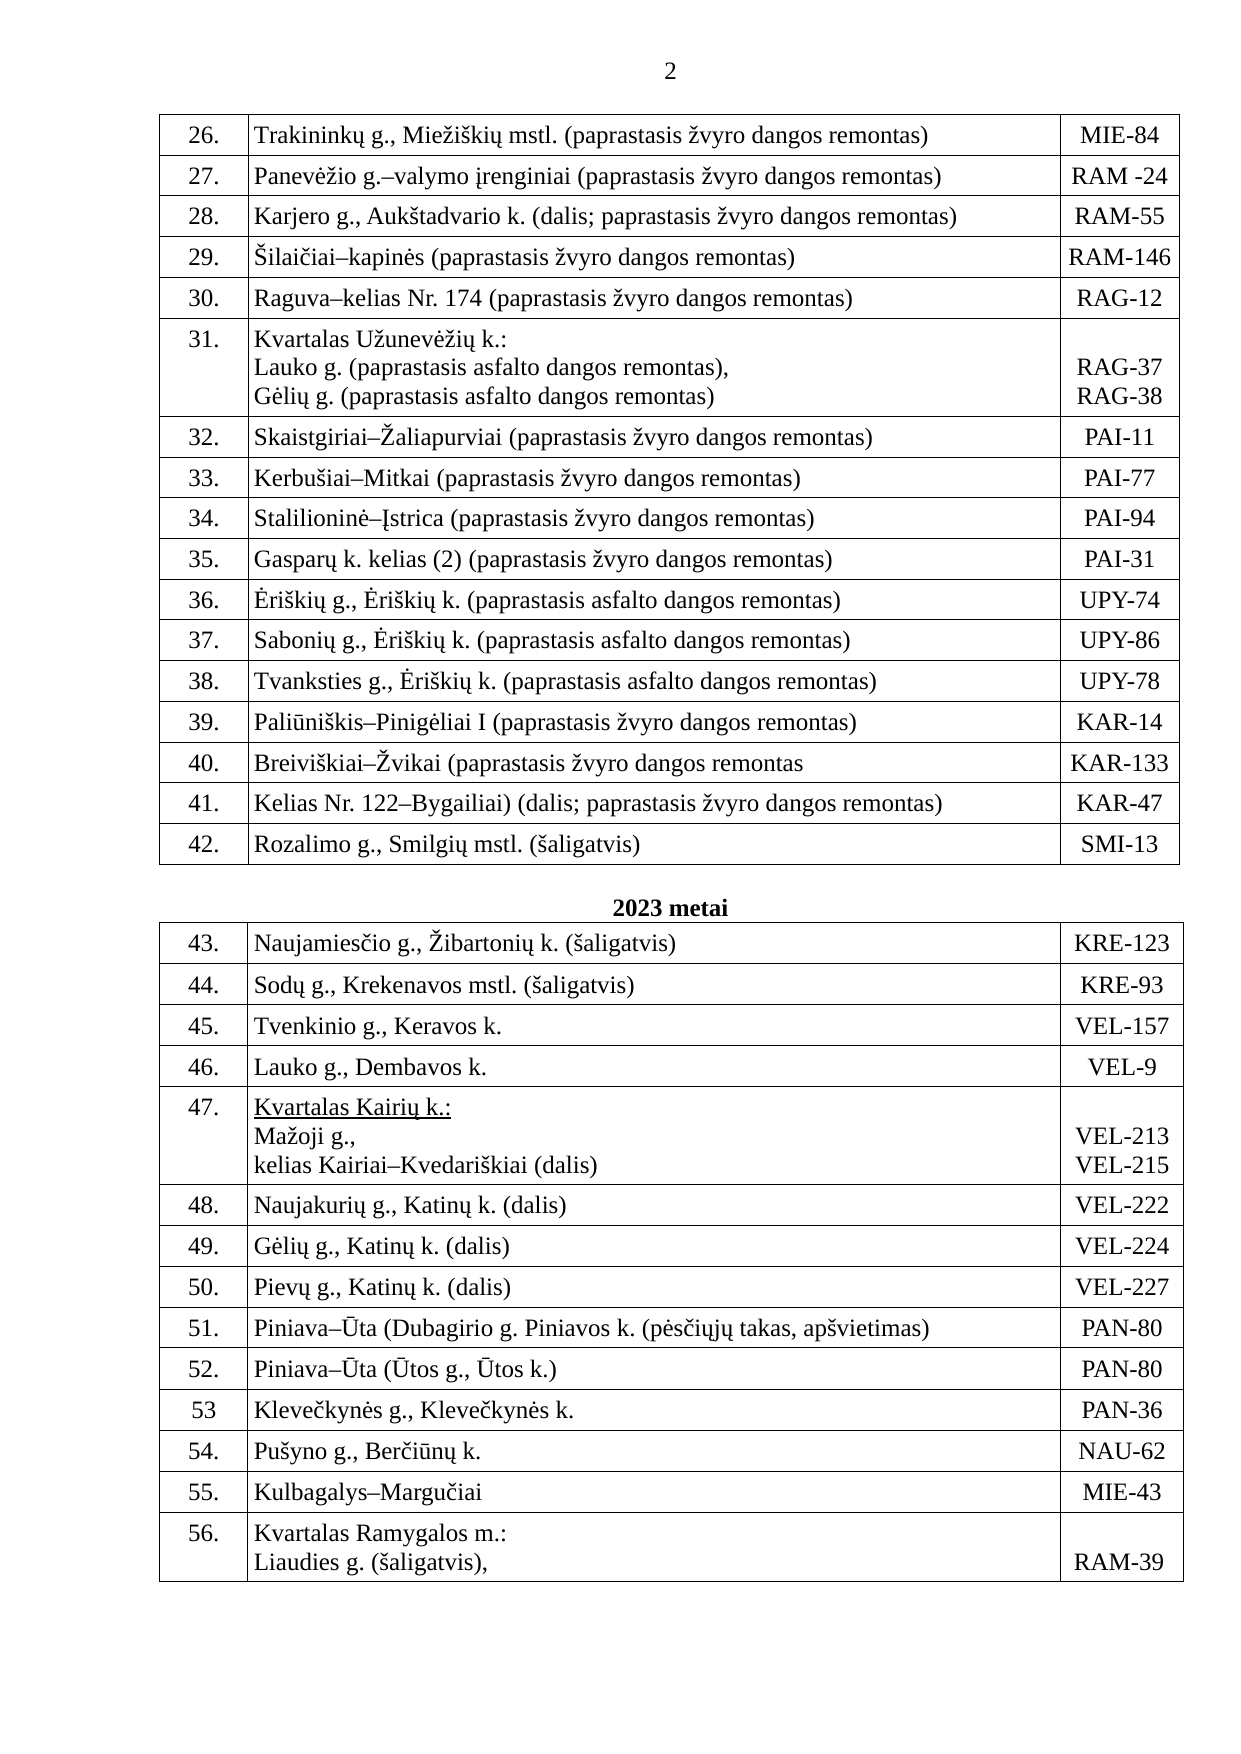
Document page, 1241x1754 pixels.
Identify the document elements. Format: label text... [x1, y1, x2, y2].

table_cell VEL-157 [1061, 1005, 1183, 1045]
table_cell 26. [160, 115, 248, 154]
table_cell KRE-93 [1061, 964, 1183, 1004]
table_cell VEL-9 [1061, 1046, 1183, 1086]
table_cell 28. [160, 196, 248, 236]
table_cell SMI-13 [1061, 824, 1179, 864]
table_cell 34. [160, 498, 248, 538]
table_cell 35. [160, 539, 248, 578]
table_cell NAU-62 [1061, 1431, 1183, 1471]
table_cell 27. [160, 156, 248, 195]
table_header 43. [160, 923, 247, 963]
table_cell 30. [160, 278, 248, 317]
table_cell Gasparų k. kelias (2) (paprastasis žvyro dangos remontas) [249, 539, 1060, 578]
table_cell UPY-78 [1061, 661, 1179, 701]
table_cell RAM -24 [1061, 156, 1179, 195]
table_cell 55. [160, 1472, 247, 1512]
table_cell Kelias Nr. 122–Bygailiai) (dalis; paprastasis žvyro dangos remontas) [249, 783, 1060, 823]
table_cell Kvartalas Užunevėžių k.: Lauko g. (paprastasis asfalto dangos remontas), Gėlių g. (paprastasis asfalto dangos remontas) [249, 319, 1060, 416]
table_cell 45. [160, 1005, 247, 1045]
table_cell 31. [160, 319, 248, 416]
table_cell RAG-37 RAG-38 [1061, 319, 1179, 416]
table_cell Tvenkinio g., Keravos k. [248, 1005, 1060, 1045]
table_cell Kerbušiai–Mitkai (paprastasis žvyro dangos remontas) [249, 458, 1060, 497]
table_cell Stalilioninė–Įstrica (paprastasis žvyro dangos remontas) [249, 498, 1060, 538]
table_cell Sabonių g., Ėriškių k. (paprastasis asfalto dangos remontas) [249, 620, 1060, 660]
table_cell UPY-86 [1061, 620, 1179, 660]
table_cell Lauko g., Dembavos k. [248, 1046, 1060, 1086]
table_cell Breiviškiai–Žvikai (paprastasis žvyro dangos remontas [249, 743, 1060, 782]
table_cell Panevėžio g.–valymo įrenginiai (paprastasis žvyro dangos remontas) [249, 156, 1060, 195]
table_cell Kulbagalys–Margučiai [248, 1472, 1060, 1512]
table_cell Sodų g., Krekenavos mstl. (šaligatvis) [248, 964, 1060, 1004]
table_cell MIE-43 [1061, 1472, 1183, 1512]
table_cell PAI-11 [1061, 417, 1179, 456]
table_cell 56. [160, 1513, 247, 1581]
table_cell Šilaičiai–kapinės (paprastasis žvyro dangos remontas) [249, 237, 1060, 277]
table_cell 50. [160, 1267, 247, 1307]
table_cell 36. [160, 580, 248, 619]
table_cell Tvanksties g., Ėriškių k. (paprastasis asfalto dangos remontas) [249, 661, 1060, 701]
table_cell Klevečkynės g., Klevečkynės k. [248, 1390, 1060, 1430]
table_header KRE-123 [1061, 923, 1183, 963]
table_cell 40. [160, 743, 248, 782]
table_cell Naujakurių g., Katinų k. (dalis) [248, 1185, 1060, 1225]
table_cell Pievų g., Katinų k. (dalis) [248, 1267, 1060, 1307]
table_cell 42. [160, 824, 248, 864]
table_cell 39. [160, 702, 248, 741]
table_cell 33. [160, 458, 248, 497]
table_cell Rozalimo g., Smilgių mstl. (šaligatvis) [249, 824, 1060, 864]
table_cell PAN-80 [1061, 1308, 1183, 1347]
table_cell Paliūniškis–Pinigėliai I (paprastasis žvyro dangos remontas) [249, 702, 1060, 741]
table_cell 53 [160, 1390, 247, 1430]
table_cell RAM-39 [1061, 1513, 1183, 1581]
table_cell KAR-47 [1061, 783, 1179, 823]
table_cell 47. [160, 1087, 247, 1184]
table_cell PAI-31 [1061, 539, 1179, 578]
table_cell Ėriškių g., Ėriškių k. (paprastasis asfalto dangos remontas) [249, 580, 1060, 619]
table_cell VEL-227 [1061, 1267, 1183, 1307]
table_cell UPY-74 [1061, 580, 1179, 619]
table_cell Piniava–Ūta (Ūtos g., Ūtos k.) [248, 1348, 1060, 1388]
table_cell 41. [160, 783, 248, 823]
table_cell PAI-77 [1061, 458, 1179, 497]
table_cell Gėlių g., Katinų k. (dalis) [248, 1226, 1060, 1266]
table_cell KAR-14 [1061, 702, 1179, 741]
table_cell 48. [160, 1185, 247, 1225]
table_cell PAI-94 [1061, 498, 1179, 538]
table_cell KAR-133 [1061, 743, 1179, 782]
table_cell PAN-36 [1061, 1390, 1183, 1430]
table_cell VEL-224 [1061, 1226, 1183, 1266]
table_cell PAN-80 [1061, 1348, 1183, 1388]
table_cell 38. [160, 661, 248, 701]
table_cell RAM-146 [1061, 237, 1179, 277]
table_cell VEL-222 [1061, 1185, 1183, 1225]
table_cell 46. [160, 1046, 247, 1086]
table_cell Trakininkų g., Miežiškių mstl. (paprastasis žvyro dangos remontas) [249, 115, 1060, 154]
table_cell VEL-213 VEL-215 [1061, 1087, 1183, 1184]
table_cell 51. [160, 1308, 247, 1347]
table_cell Pušyno g., Berčiūnų k. [248, 1431, 1060, 1471]
table_cell Kvartalas Kairių k.: Mažoji g., kelias Kairiai–Kvedariškiai (dalis) [248, 1087, 1060, 1184]
table_cell Kvartalas Ramygalos m.: Liaudies g. (šaligatvis), [248, 1513, 1060, 1581]
table_cell Raguva–kelias Nr. 174 (paprastasis žvyro dangos remontas) [249, 278, 1060, 317]
table_cell 54. [160, 1431, 247, 1471]
table_cell 29. [160, 237, 248, 277]
table_cell 32. [160, 417, 248, 456]
table_cell Karjero g., Aukštadvario k. (dalis; paprastasis žvyro dangos remontas) [249, 196, 1060, 236]
table_cell 44. [160, 964, 247, 1004]
text 2023 metai [159, 893, 1181, 922]
table_cell RAG-12 [1061, 278, 1179, 317]
table_cell RAM-55 [1061, 196, 1179, 236]
table_cell 49. [160, 1226, 247, 1266]
table_cell Skaistgiriai–Žaliapurviai (paprastasis žvyro dangos remontas) [249, 417, 1060, 456]
table_cell MIE-84 [1061, 115, 1179, 154]
table_cell 52. [160, 1348, 247, 1388]
table_cell Piniava–Ūta (Dubagirio g. Piniavos k. (pėsčiųjų takas, apšvietimas) [248, 1308, 1060, 1347]
table_header Naujamiesčio g., Žibartonių k. (šaligatvis) [248, 923, 1060, 963]
table_cell 37. [160, 620, 248, 660]
